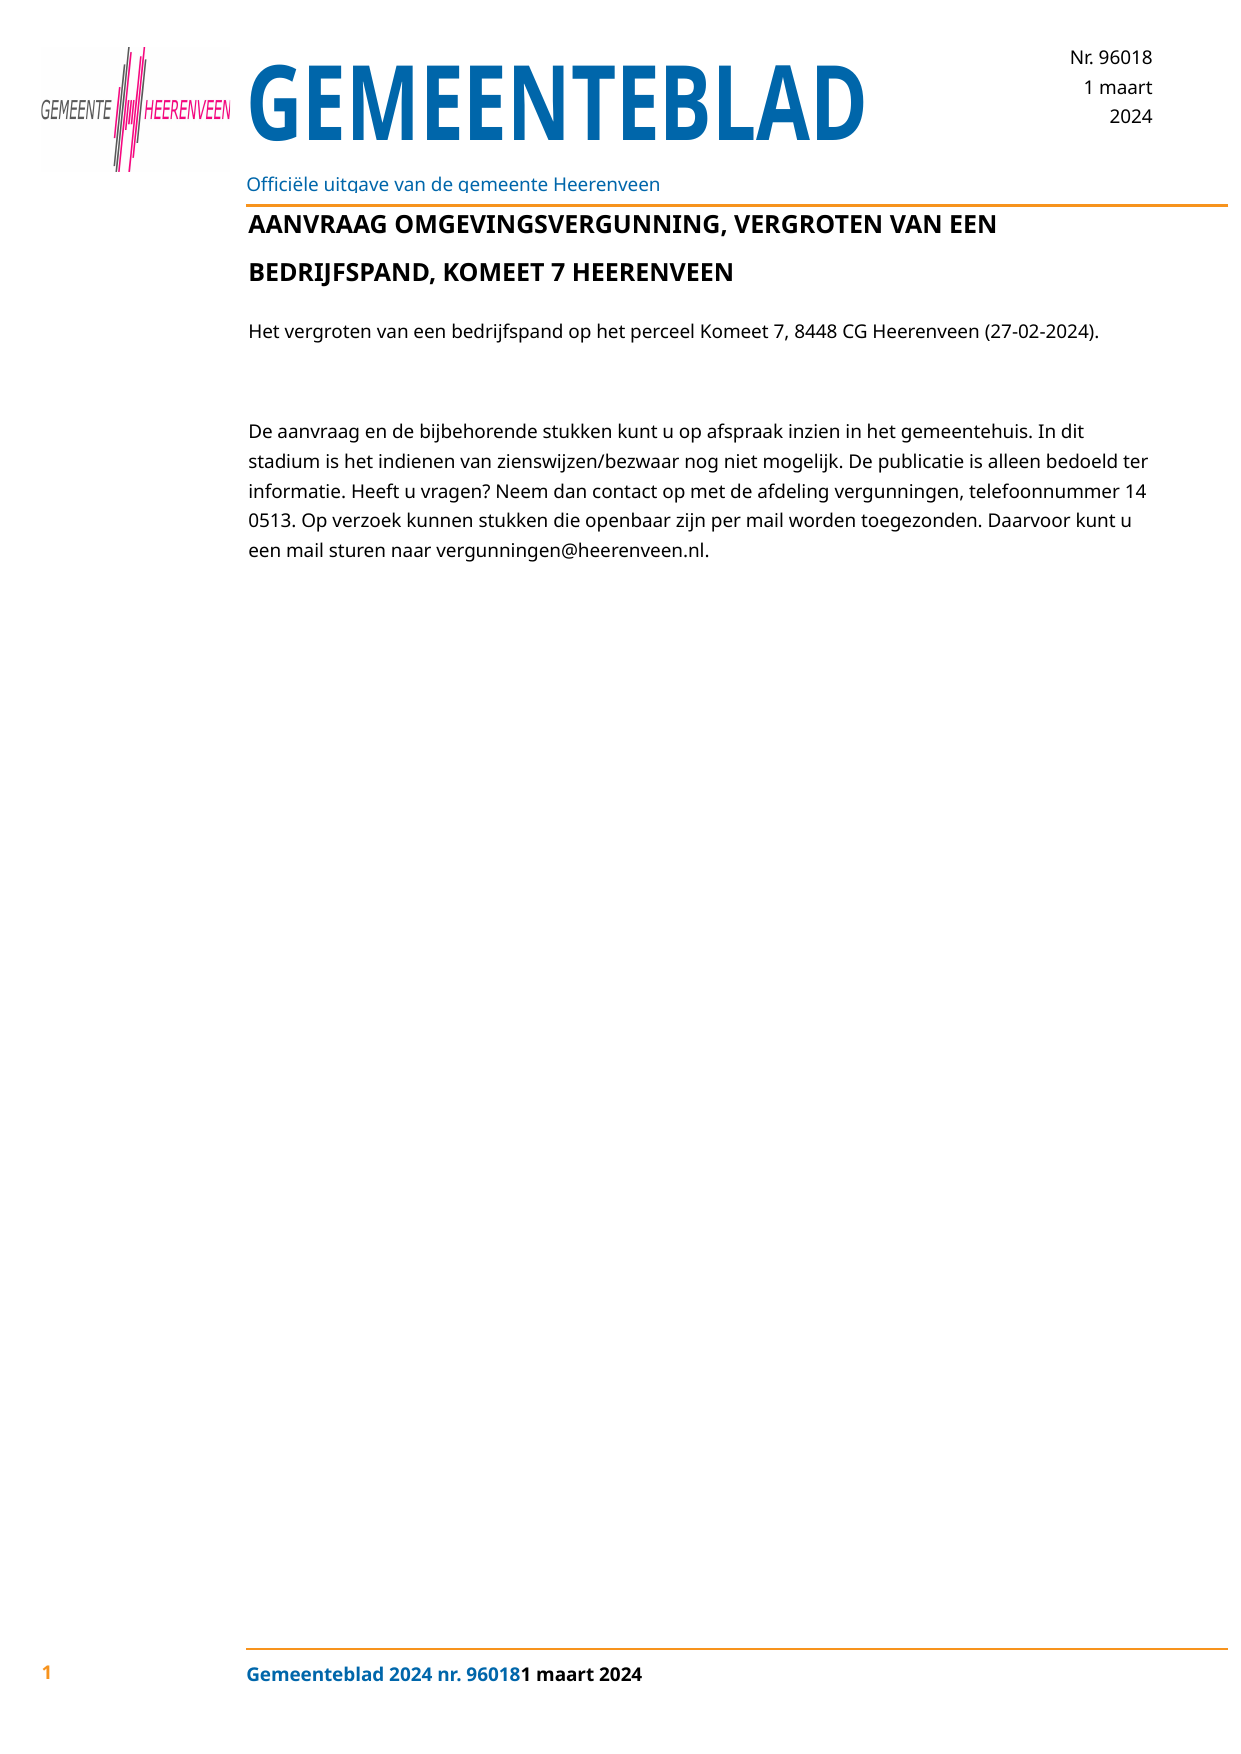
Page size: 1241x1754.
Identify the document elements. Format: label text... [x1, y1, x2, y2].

text AANVRAAG OMGEVINGSVERGUNNING, VERGROTEN VAN EEN BEDRIJFSPAND, KOMEET 7 HEERENVEEN [248, 207, 1152, 288]
text Het vergroten van een bedrijfspand op het perceel Komeet 7, 8448 CG Heerenveen (27-02-2024). [248, 318, 1152, 344]
picture [41, 47, 231, 172]
text De aanvraag en de bijbehorende stukken kunt u op afspraak inzien in het gemeentehuis. In dit stadium is het indienen van zienswijzen/bezwaar nog niet mogelijk. De publicatie is alleen bedoeld ter informatie. Heeft u vragen? Neem dan contact op met de afdeling vergunningen, telefoonnummer 14 0513. Op verzoek kunnen stukken die openbaar zijn per mail worden toegezonden. Daarvoor kunt u een mail sturen naar vergunningen@heerenveen.nl. [248, 419, 1152, 563]
